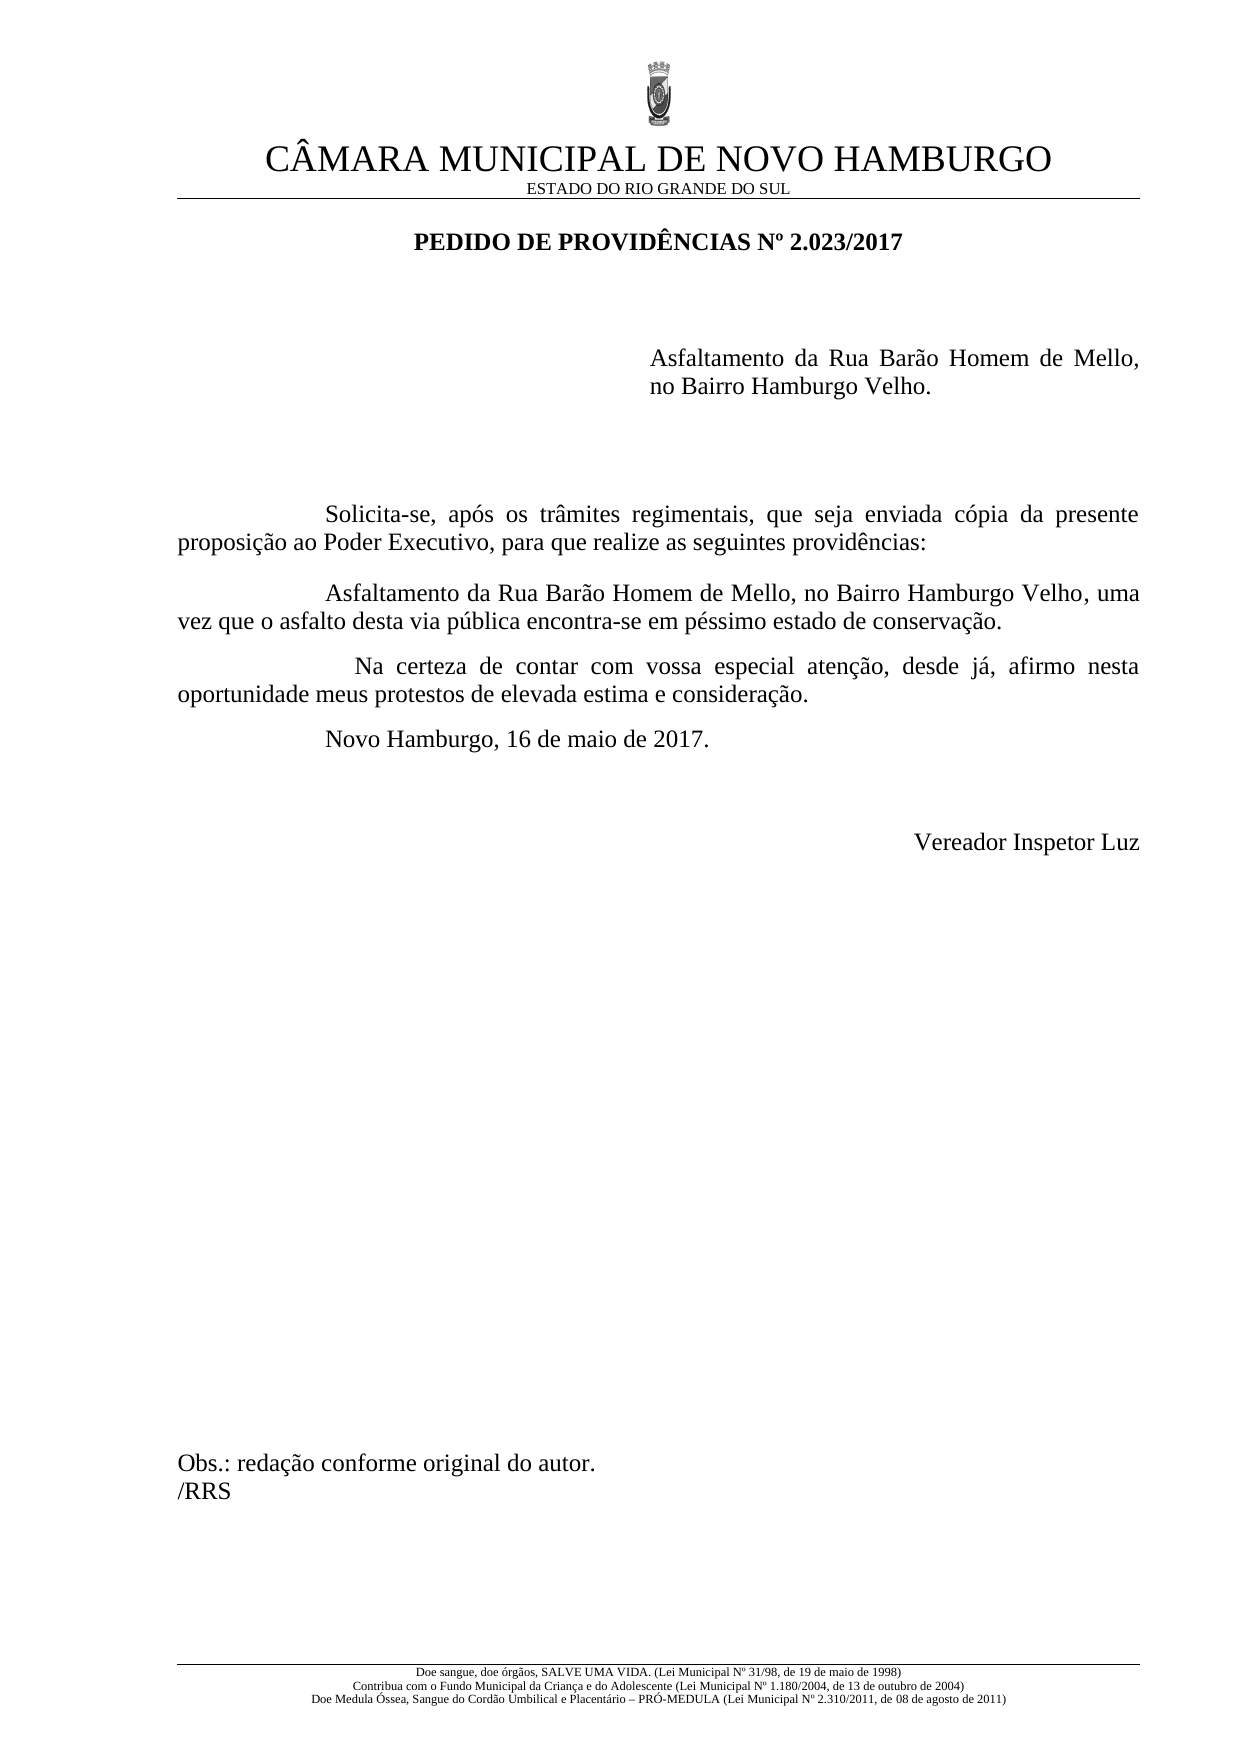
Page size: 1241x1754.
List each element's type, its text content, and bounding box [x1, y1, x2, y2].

text Vereador Inspetor Luz [177, 828, 1140, 856]
text PEDIDO DE PROVIDÊNCIAS Nº 2.023/2017 [177, 228, 1140, 256]
text /RRS [177, 1477, 1140, 1505]
text Na certeza de contar com vossa especial atenção, desde já, afirmo nesta oportunidade meus protestos de elevada estima e consideração. [177, 652, 1140, 708]
text Solicita-se, após os trâmites regimentais, que seja enviada cópia da presente proposição ao Poder Executivo, para que realize as seguintes providências: [177, 500, 1140, 556]
text Novo Hamburgo, 16 de maio de 2017. [177, 726, 1140, 753]
text Obs.: redação conforme original do autor. [177, 1449, 1140, 1477]
text Asfaltamento da Rua Barão Homem de Mello, no Bairro Hamburgo Velho. [649, 344, 1140, 400]
text Asfaltamento da Rua Barão Homem de Mello, no Bairro Hamburgo Velho, uma vez que o asfalto desta via pública encontra-se em péssimo estado de conservação. [177, 579, 1140, 635]
